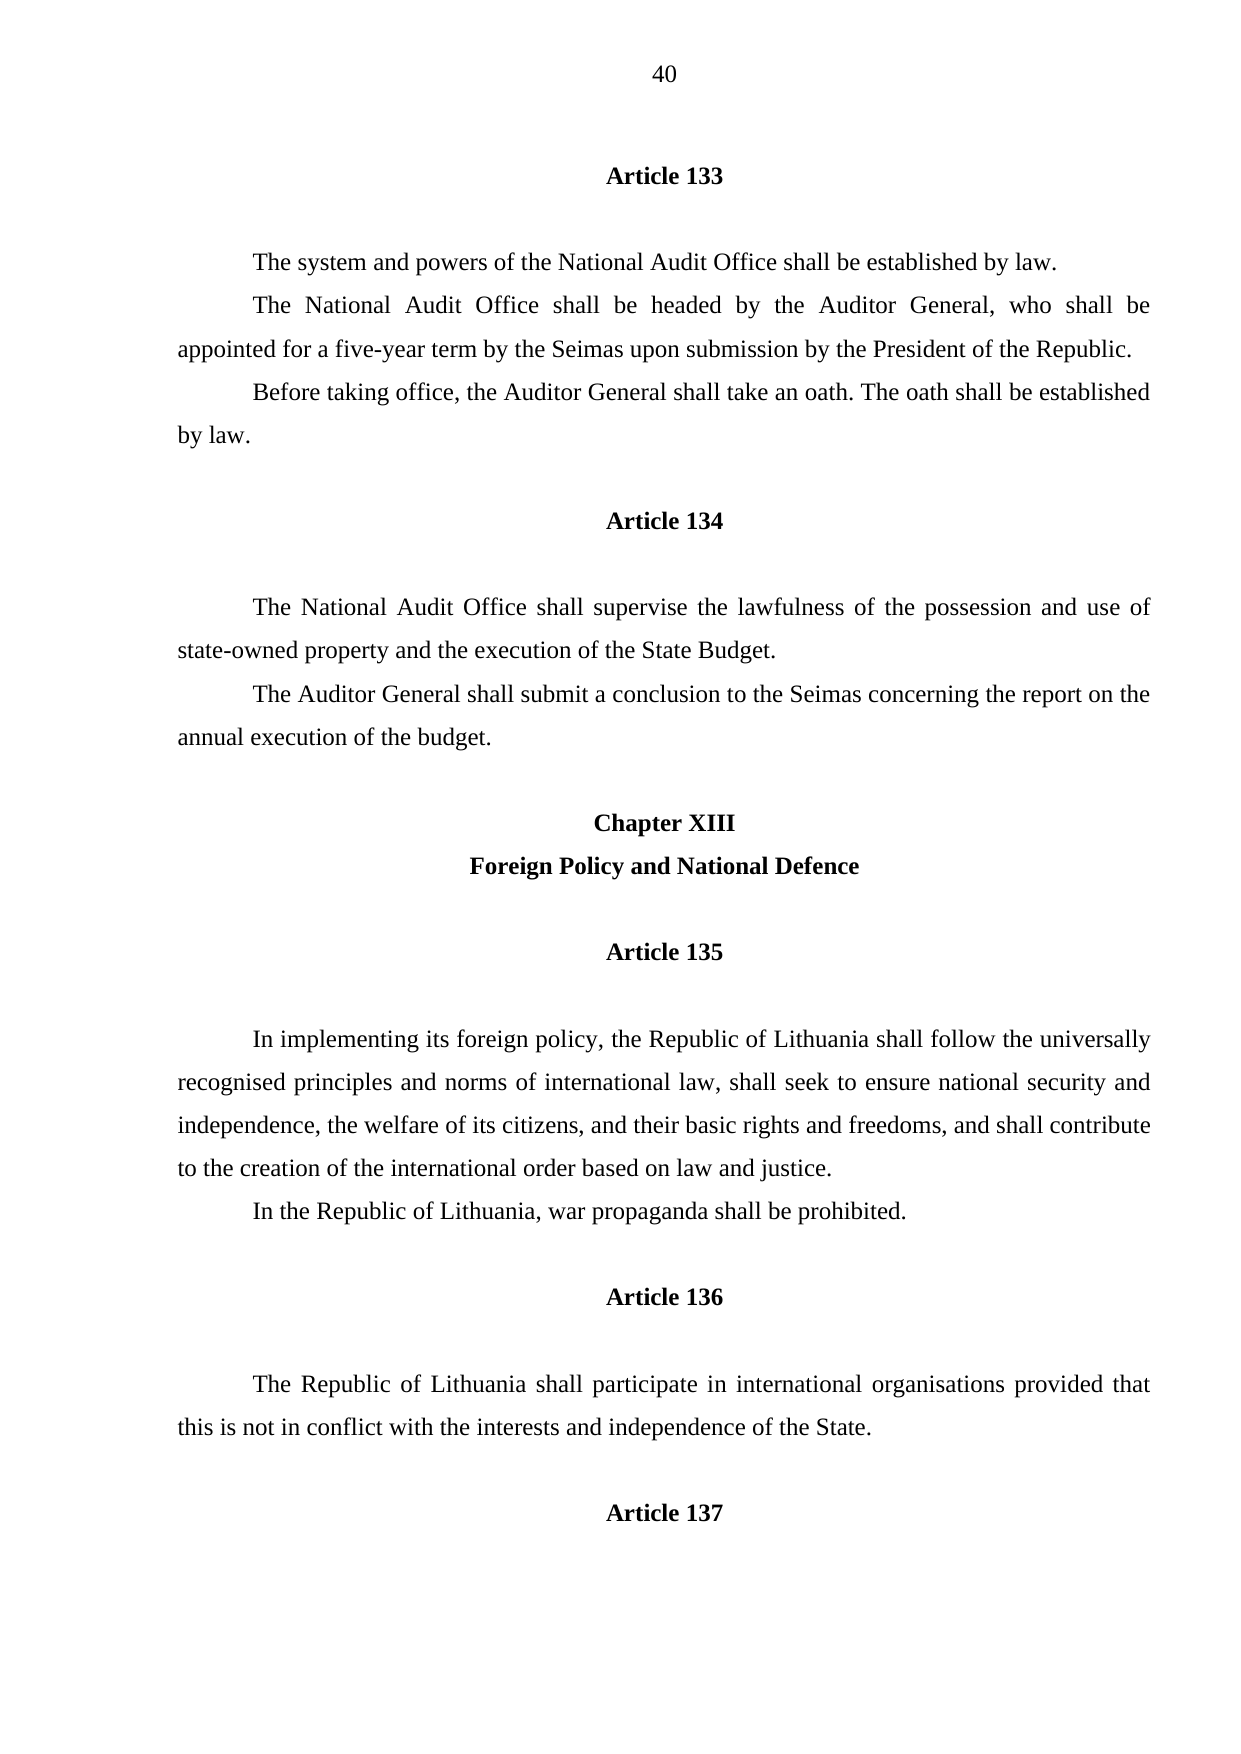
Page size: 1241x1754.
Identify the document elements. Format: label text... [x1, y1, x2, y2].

text Article 133 [177, 161, 1152, 190]
text Article 135 [177, 937, 1152, 966]
text Article 134 [177, 506, 1152, 535]
text Before taking office, the Auditor General shall take an oath. The oath shall be established by law. [177, 377, 1152, 449]
text Article 136 [177, 1282, 1152, 1311]
text Chapter XIII [177, 808, 1152, 837]
text Foreign Policy and National Defence [177, 851, 1152, 880]
text The system and powers of the National Audit Office shall be established by law. [177, 247, 1152, 276]
text The Republic of Lithuania shall participate in international organisations provided that this is not in conflict with the interests and independence of the State. [177, 1369, 1152, 1441]
text Article 137 [177, 1498, 1152, 1527]
text The National Audit Office shall be headed by the Auditor General, who shall be appointed for a five-year term by the Seimas upon submission by the President of the Republic. [177, 291, 1152, 362]
text In implementing its foreign policy, the Republic of Lithuania shall follow the universally recognised principles and norms of international law, shall seek to ensure national security and independence, the welfare of its citizens, and their basic rights and freedoms, and shall contribute to the creation of the international order based on law and justice. [177, 1024, 1152, 1182]
text The Auditor General shall submit a conclusion to the Seimas concerning the report on the annual execution of the budget. [177, 679, 1152, 751]
text The National Audit Office shall supervise the lawfulness of the possession and use of state-owned property and the execution of the State Budget. [177, 592, 1152, 664]
text In the Republic of Lithuania, war propaganda shall be prohibited. [177, 1196, 1152, 1225]
